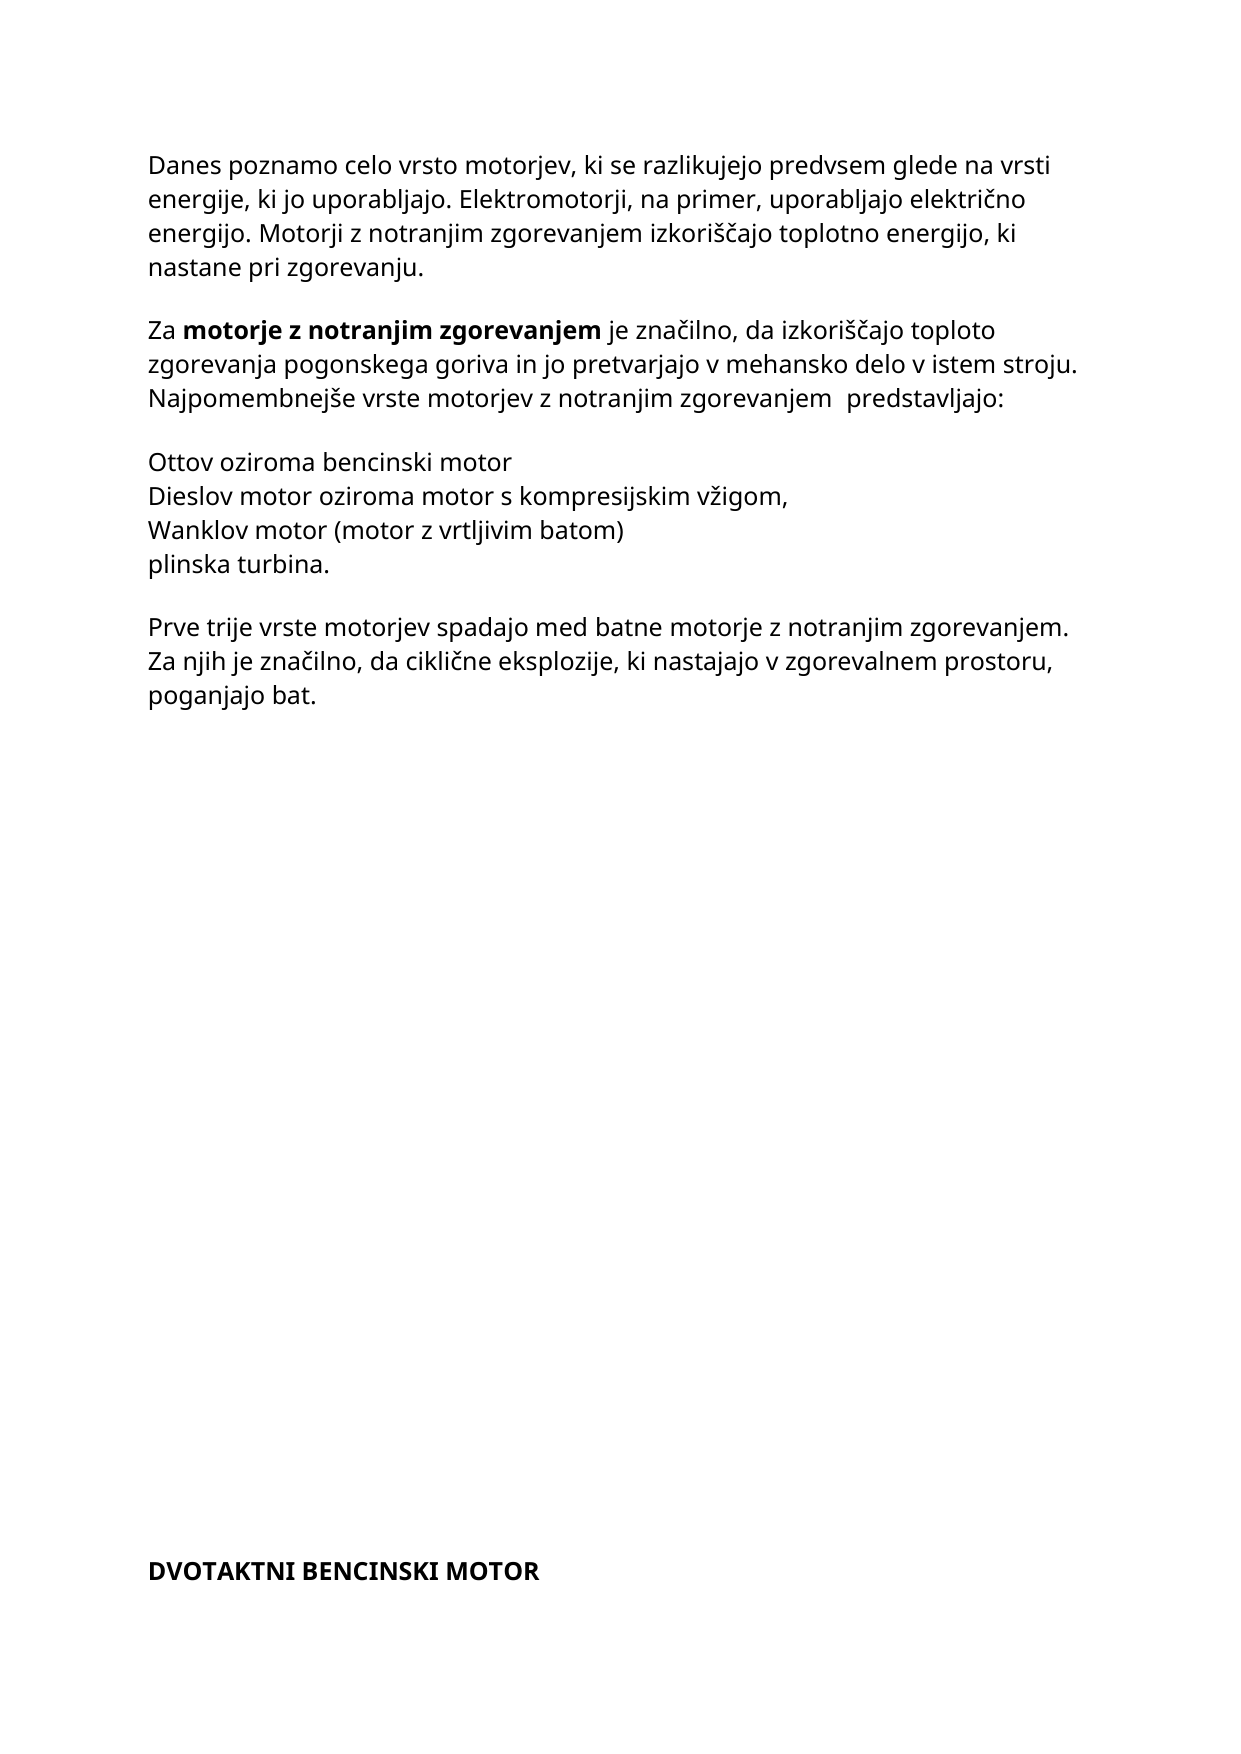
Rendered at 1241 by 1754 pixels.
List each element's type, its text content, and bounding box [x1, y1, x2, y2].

text Prve trije vrste motorjev spadajo med batne motorje z notranjim zgorevanjem. Za njih je značilno, da ciklične eksplozije, ki nastajajo v zgorevalnem prostoru, poganjajo bat. [148, 610, 1093, 712]
text Ottov oziroma bencinski motor Dieslov motor oziroma motor s kompresijskim vžigom, Wanklov motor (motor z vrtljivim batom) plinska turbina. [148, 444, 1093, 581]
text Za motorje z notranjim zgorevanjem je značilno, da izkoriščajo toploto zgorevanja pogonskega goriva in jo pretvarjajo v mehansko delo v istem stroju. Najpomembnejše vrste motorjev z notranjim zgorevanjem predstavljajo: [148, 313, 1093, 415]
text DVOTAKTNI BENCINSKI MOTOR [148, 1553, 1093, 1587]
text Danes poznamo celo vrsto motorjev, ki se razlikujejo predvsem glede na vrsti energije, ki jo uporabljajo. Elektromotorji, na primer, uporabljajo električno energijo. Motorji z notranjim zgorevanjem izkoriščajo toplotno energijo, ki nastane pri zgorevanju. [148, 148, 1093, 284]
